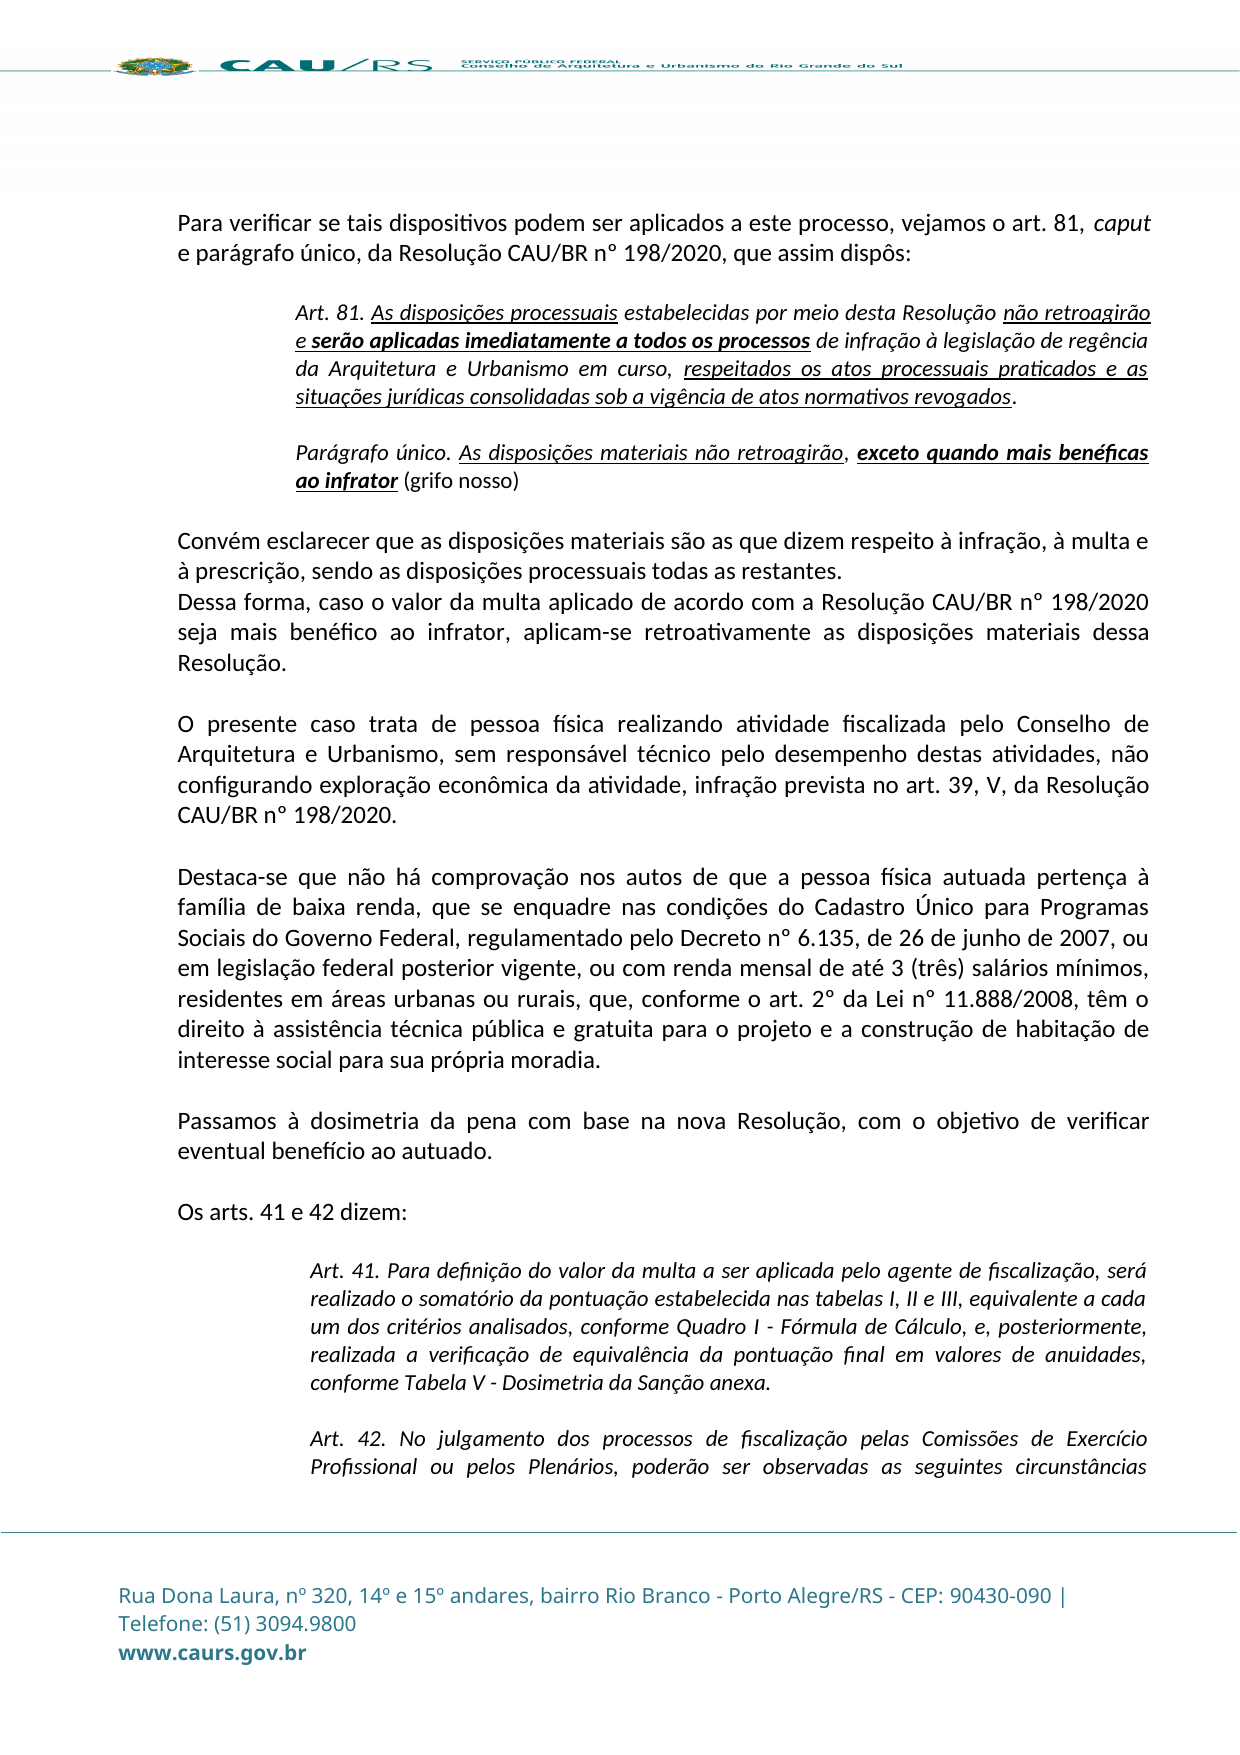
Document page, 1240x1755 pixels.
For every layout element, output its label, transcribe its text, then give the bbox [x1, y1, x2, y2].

text Dessa forma, caso o valor da multa aplicado de acordo com a Resolução CAU/BR nº 198/2020 seja mais benéfico ao infrator, aplicam-se retroativamente as disposições materiais dessa Resolução. [177, 586, 1151, 678]
text Art. 42. No julgamento dos processos de fiscalização pelas Comissões de Exercício Profissional ou pelos Plenários, poderão ser observadas as seguintes circunstâncias [310, 1424, 1151, 1480]
text Passamos à dosimetria da pena com base na nova Resolução, com o objetivo de verificar eventual benefício ao autuado. [177, 1105, 1151, 1166]
text O presente caso trata de pessoa física realizando atividade fiscalizada pelo Conselho de Arquitetura e Urbanismo, sem responsável técnico pelo desempenho destas atividades, não configurando exploração econômica da atividade, infração prevista no art. 39, V, da Resolução CAU/BR nº 198/2020. [177, 708, 1151, 830]
text Art. 41. Para definição do valor da multa a ser aplicada pelo agente de fiscalização, será realizado o somatório da pontuação estabelecida nas tabelas I, II e III, equivalente a cada um dos critérios analisados, conforme Quadro I - Fórmula de Cálculo, e, posteriormente, realizada a verificação de equivalência da pontuação final em valores de anuidades, conforme Tabela V - Dosimetria da Sanção anexa. [310, 1256, 1151, 1396]
text Destaca-se que não há comprovação nos autos de que a pessoa física autuada pertença à família de baixa renda, que se enquadre nas condições do Cadastro Único para Programas Sociais do Governo Federal, regulamentado pelo Decreto nº 6.135, de 26 de junho de 2007, ou em legislação federal posterior vigente, ou com renda mensal de até 3 (três) salários mínimos, residentes em áreas urbanas ou rurais, que, conforme o art. 2º da Lei nº 11.888/2008, têm o direito à assistência técnica pública e gratuita para o projeto e a construção de habitação de interesse social para sua própria moradia. [177, 861, 1151, 1074]
text Parágrafo único. As disposições materiais não retroagirão, exceto quando mais benéficas ao infrator (grifo nosso) [295, 438, 1151, 494]
text Para verificar se tais dispositivos podem ser aplicados a este processo, vejamos o art. 81, caput e parágrafo único, da Resolução CAU/BR nº 198/2020, que assim dispôs: [177, 207, 1151, 268]
text Art. 81. As disposições processuais estabelecidas por meio desta Resolução não retroagirão e serão aplicadas imediatamente a todos os processos de infração à legislação de regência da Arquitetura e Urbanismo em curso, respeitados os atos processuais praticados e as situações jurídicas consolidadas sob a vigência de atos normativos revogados. [295, 298, 1151, 410]
text Convém esclarecer que as disposições materiais são as que dizem respeito à infração, à multa e à prescrição, sendo as disposições processuais todas as restantes. [177, 525, 1151, 586]
text Os arts. 41 e 42 dizem: [177, 1196, 1151, 1227]
